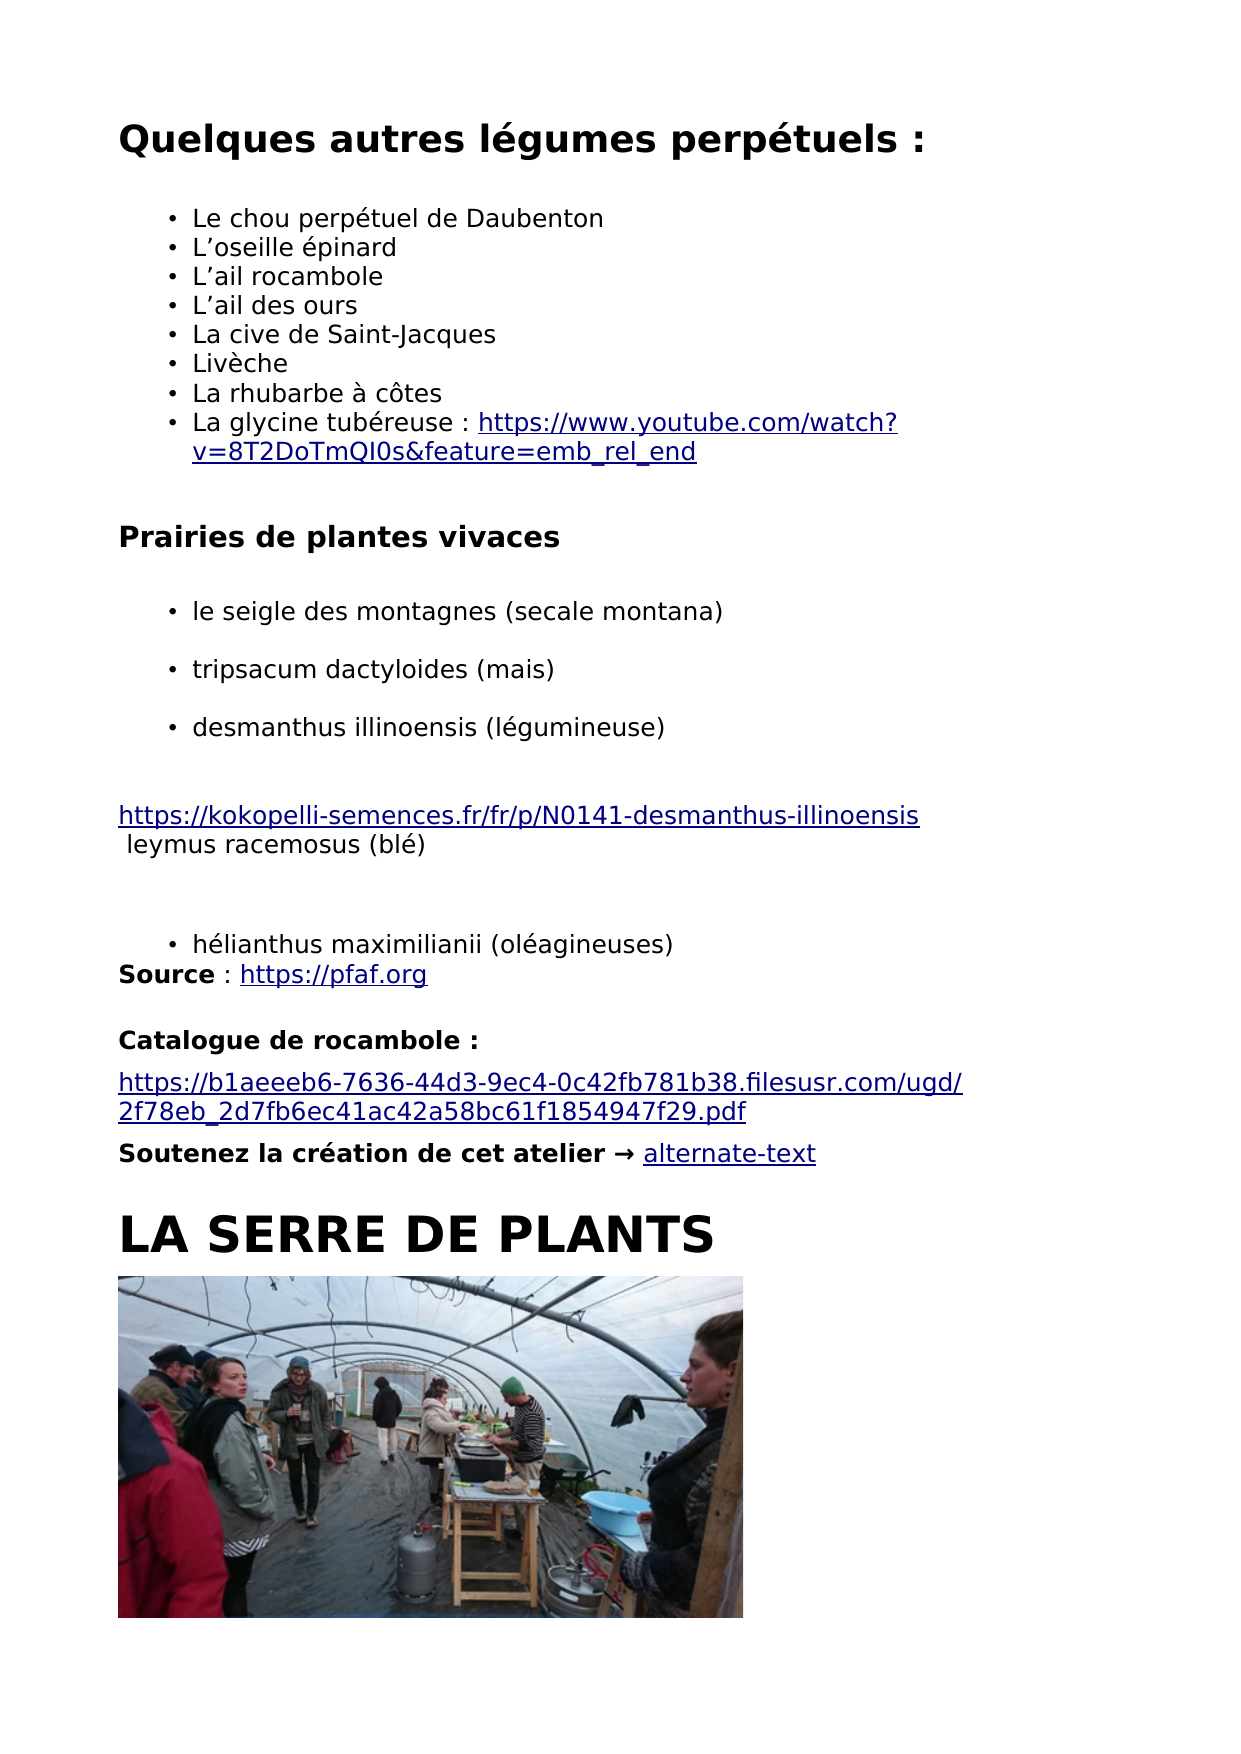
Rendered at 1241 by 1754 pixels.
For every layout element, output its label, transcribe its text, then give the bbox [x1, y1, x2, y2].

text https://b1aeeeb6-7636-44d3-9ec4-0c42fb781b38.filesusr.com/ugd/2f78eb_2d7fb6ec41ac42a58bc61f1854947f29.pdf [118, 1068, 1122, 1126]
subtitle LA SERRE DE PLANTS [118, 1206, 1122, 1264]
text Inauguration de la première serre de Cyclo-farm Table à semis / Conception : Dom / Réalisation: Raphaëlle Semis dans la serre Semis dans la serre Fabrication d'un semoir / Conception : Dom / Réalisation : Dom & Kolja Récolte de graines [744, 1276, 1122, 1618]
text Source : https://pfaf.org [118, 960, 1122, 989]
list L’ail des ours [177, 291, 1122, 320]
list L’oseille épinard [177, 233, 1122, 262]
list La cive de Saint-Jacques [177, 320, 1122, 349]
list hélianthus maximilianii (oléagineuses) [177, 931, 1122, 960]
list La glycine tubéreuse : https://www.youtube.com/watch?v=8T2DoTmQI0s&feature=emb_rel_end [177, 408, 1122, 466]
list le seigle des montagnes (secale montana) [177, 597, 1122, 655]
list L’ail rocambole [177, 262, 1122, 291]
list La rhubarbe à côtes [177, 379, 1122, 408]
text Soutenez la création de cet atelier → alternate-text [118, 1139, 1122, 1168]
list desmanthus illinoensis (légumineuse) [177, 713, 1122, 772]
picture [118, 1276, 744, 1618]
list tripsacum dactyloides (mais) [177, 655, 1122, 713]
list Le chou perpétuel de Daubenton [177, 204, 1122, 233]
subtitle Prairies de plantes vivaces [118, 521, 1122, 555]
text https://kokopelli-semences.fr/fr/p/N0141-desmanthus-illinoensis leymus racemosus (blé) [118, 801, 1122, 889]
subtitle Quelques autres légumes perpétuels : [118, 118, 1122, 162]
subtitle Catalogue de rocambole : [118, 1026, 1122, 1056]
list Livèche [177, 349, 1122, 379]
